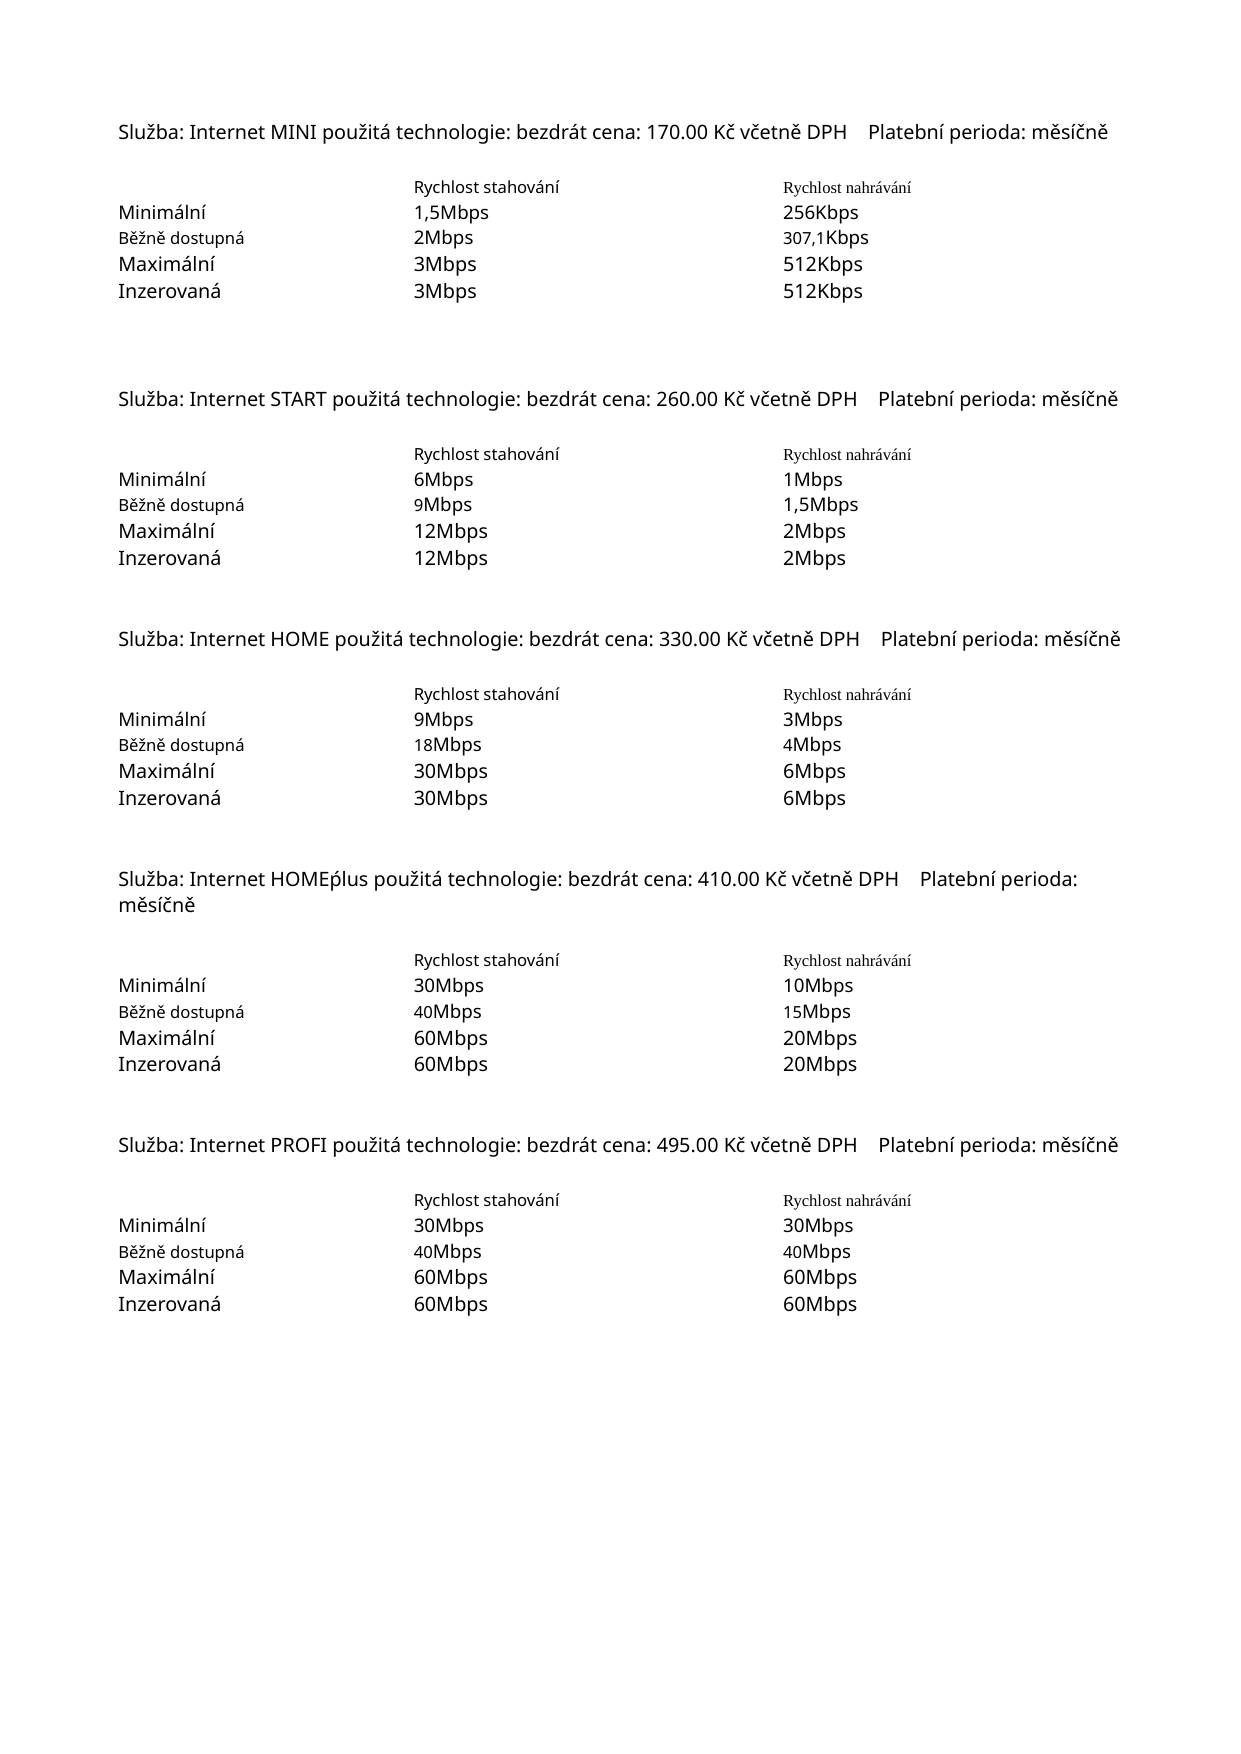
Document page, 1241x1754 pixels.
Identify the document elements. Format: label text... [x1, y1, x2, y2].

text Rychlost stahování Rychlost nahrávání [118, 679, 1122, 706]
text Minimální 30Mbps 10Mbps [118, 973, 1122, 998]
text Běžně dostupná 18Mbps 4Mbps [118, 731, 1122, 757]
text Maximální 3Mbps 512Kbps [118, 250, 1122, 277]
text Rychlost stahování Rychlost nahrávání [118, 946, 1122, 973]
text Minimální 9Mbps 3Mbps [118, 706, 1122, 731]
text Minimální 1,5Mbps 256Kbps [118, 199, 1122, 224]
text Rychlost stahování Rychlost nahrávání [118, 1186, 1122, 1213]
text Rychlost stahování Rychlost nahrávání [118, 172, 1122, 199]
text Běžně dostupná 40Mbps 40Mbps [118, 1238, 1122, 1264]
text Služba: Internet HOME použitá technologie: bezdrát cena: 330.00 Kč včetně DPH Platební perioda: měsíčně [118, 625, 1122, 652]
text Inzerovaná 12Mbps 2Mbps [118, 544, 1122, 571]
text Služba: Internet MINI použitá technologie: bezdrát cena: 170.00 Kč včetně DPH Platební perioda: měsíčně [118, 118, 1122, 145]
text Služba: Internet START použitá technologie: bezdrát cena: 260.00 Kč včetně DPH Platební perioda: měsíčně [118, 385, 1122, 412]
text Minimální 6Mbps 1Mbps [118, 466, 1122, 491]
text Inzerovaná 3Mbps 512Kbps [118, 277, 1122, 304]
text Minimální 30Mbps 30Mbps [118, 1213, 1122, 1238]
text Rychlost stahování Rychlost nahrávání [118, 439, 1122, 466]
text Běžně dostupná 40Mbps 15Mbps [118, 998, 1122, 1024]
text Služba: Internet PROFI použitá technologie: bezdrát cena: 495.00 Kč včetně DPH Platební perioda: měsíčně [118, 1132, 1122, 1159]
text Inzerovaná 30Mbps 6Mbps [118, 784, 1122, 811]
text Inzerovaná 60Mbps 20Mbps [118, 1051, 1122, 1078]
text Služba: Internet HOMEṕlus použitá technologie: bezdrát cena: 410.00 Kč včetně DPH Platební perioda: měsíčně [118, 865, 1122, 919]
text Běžně dostupná 2Mbps 307,1Kbps [118, 224, 1122, 250]
text Maximální 30Mbps 6Mbps [118, 757, 1122, 784]
text Maximální 60Mbps 60Mbps [118, 1264, 1122, 1291]
text Inzerovaná 60Mbps 60Mbps [118, 1291, 1122, 1318]
text Maximální 60Mbps 20Mbps [118, 1024, 1122, 1051]
text Běžně dostupná 9Mbps 1,5Mbps [118, 491, 1122, 517]
text Maximální 12Mbps 2Mbps [118, 517, 1122, 544]
